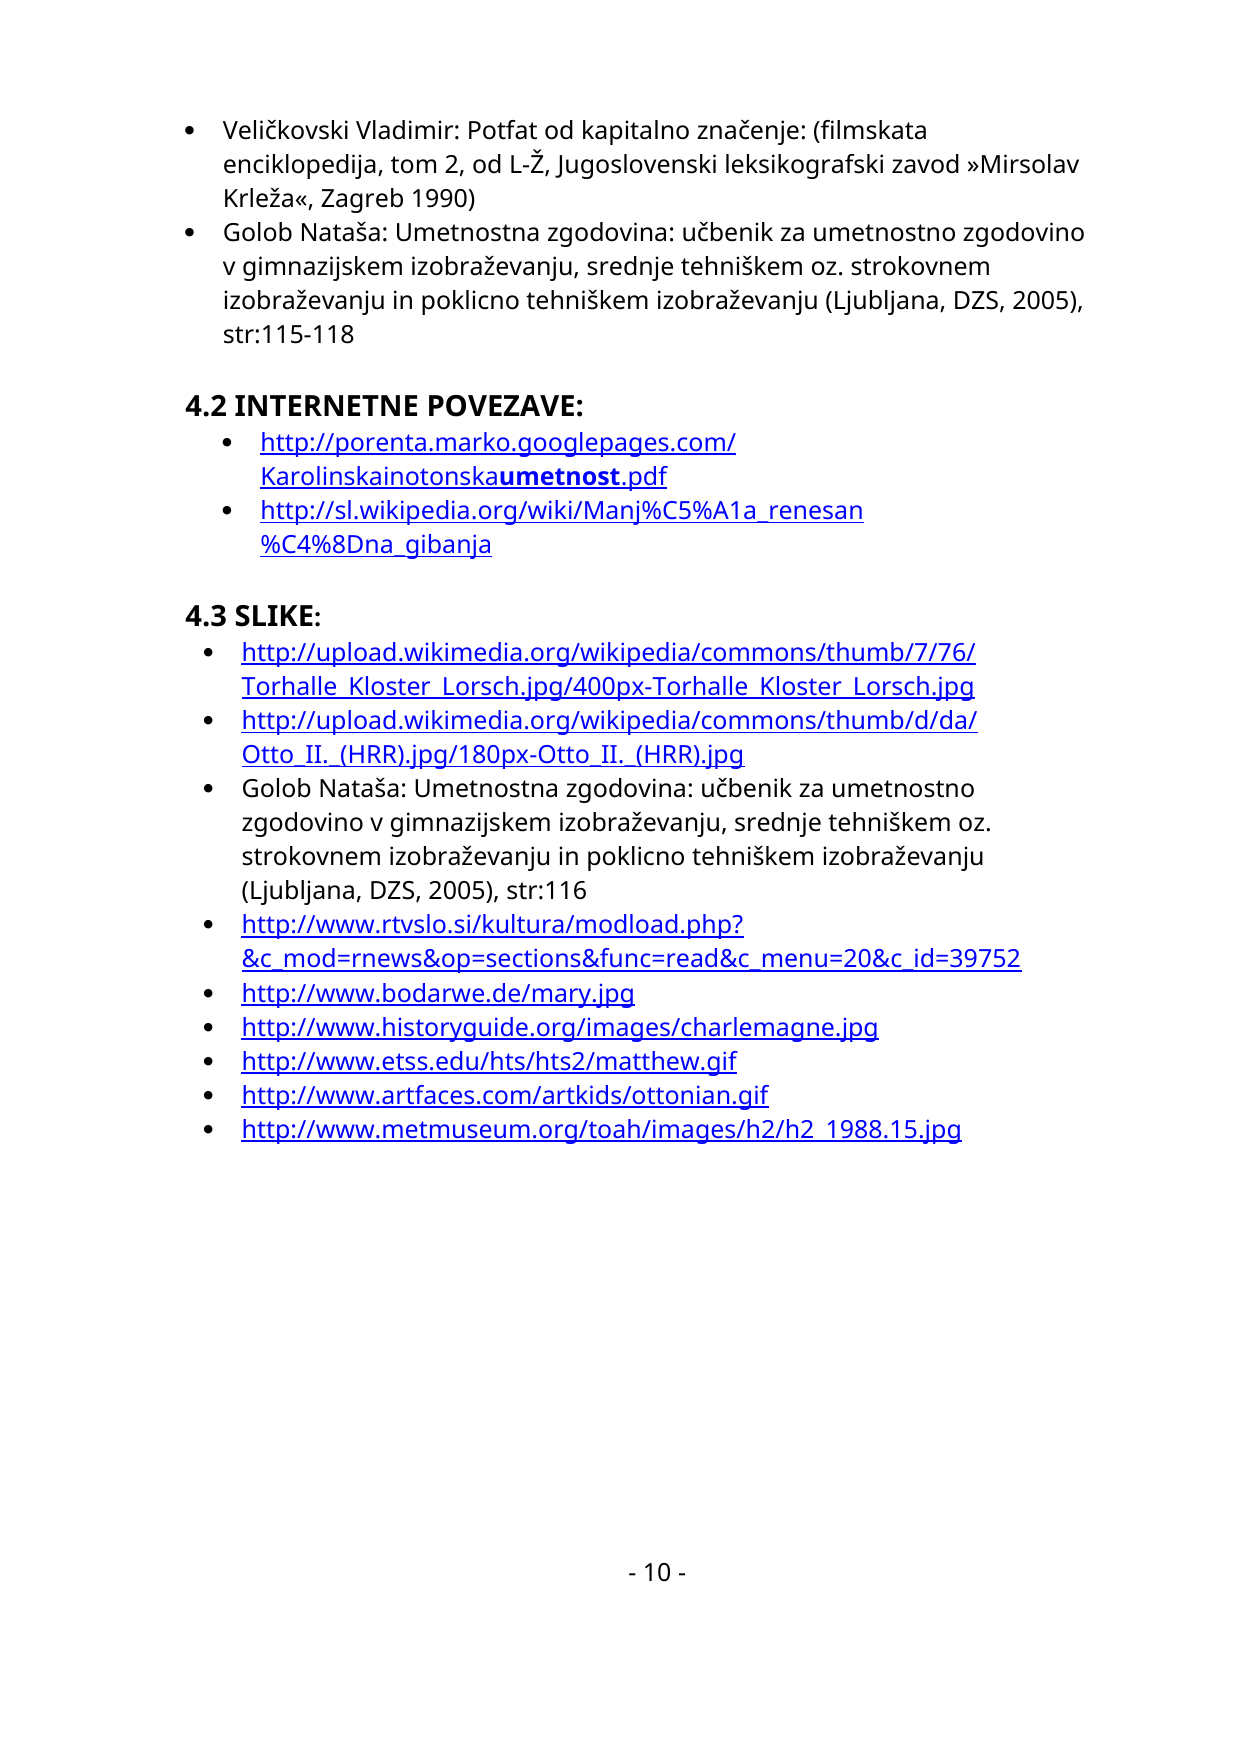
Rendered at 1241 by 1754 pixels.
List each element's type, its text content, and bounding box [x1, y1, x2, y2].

list http://upload.wikimedia.org/wikipedia/commons/thumb/d/da/Otto_II._(HRR).jpg/180px-Otto_II._(HRR).jpg [204, 703, 1093, 771]
text 4.3 SLIKE: [185, 595, 1093, 634]
list http://www.historyguide.org/images/charlemagne.jpg [204, 1009, 1093, 1043]
list http://porenta.marko.googlepages.com/Karolinskainotonskaumetnost.pdf [223, 424, 1093, 493]
text 4.2 INTERNETNE POVEZAVE: [185, 385, 1093, 424]
list Golob Nataša: Umetnostna zgodovina: učbenik za umetnostno zgodovino v gimnazijskem izobraževanju, srednje tehniškem oz. strokovnem izobraževanju in poklicno tehniškem izobraževanju (Ljubljana, DZS, 2005), str:116 [204, 771, 1093, 907]
list Veličkovski Vladimir: Potfat od kapitalno značenje: (filmskata enciklopedija, tom 2, od L-Ž, Jugoslovenski leksikografski zavod »Mirsolav Krleža«, Zagreb 1990) [185, 112, 1093, 214]
list Golob Nataša: Umetnostna zgodovina: učbenik za umetnostno zgodovino v gimnazijskem izobraževanju, srednje tehniškem oz. strokovnem izobraževanju in poklicno tehniškem izobraževanju (Ljubljana, DZS, 2005), str:115-118 [185, 214, 1093, 351]
text - 10 - [204, 1554, 1093, 1588]
list http://www.bodarwe.de/mary.jpg [204, 975, 1093, 1009]
list http://www.etss.edu/hts/hts2/matthew.gif [204, 1043, 1093, 1077]
list http://www.rtvslo.si/kultura/modload.php?&c_mod=rnews&op=sections&func=read&c_menu=20&c_id=39752 [204, 907, 1093, 975]
list http://www.metmuseum.org/toah/images/h2/h2_1988.15.jpg [204, 1111, 1093, 1146]
list http://upload.wikimedia.org/wikipedia/commons/thumb/7/76/Torhalle_Kloster_Lorsch.jpg/400px-Torhalle_Kloster_Lorsch.jpg [204, 634, 1093, 703]
list http://sl.wikipedia.org/wiki/Manj%C5%A1a_renesan%C4%8Dna_gibanja [223, 493, 1093, 561]
list http://www.artfaces.com/artkids/ottonian.gif [204, 1077, 1093, 1111]
